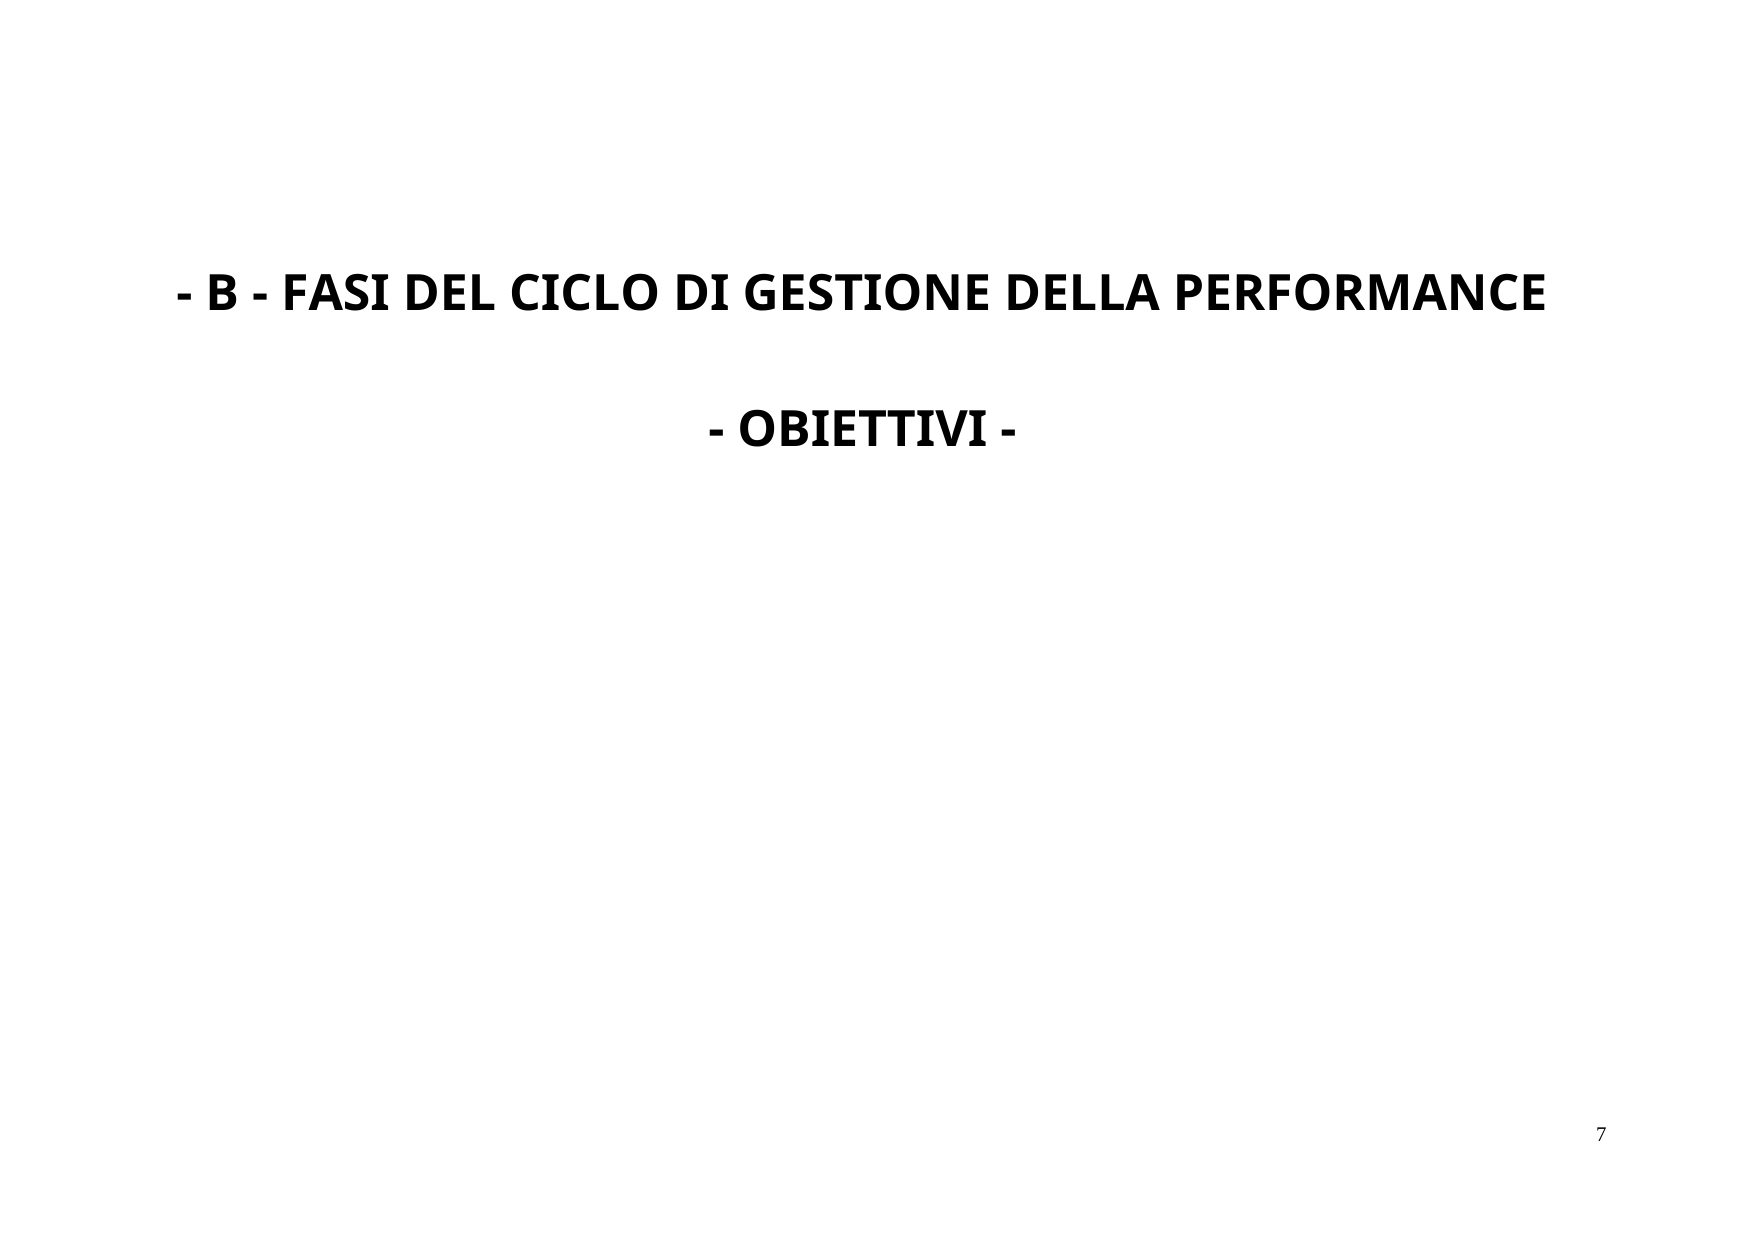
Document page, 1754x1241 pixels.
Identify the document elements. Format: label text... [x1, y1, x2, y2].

text - OBIETTIVI - [118, 393, 1606, 461]
text - B - FASI DEL CICLO DI GESTIONE DELLA PERFORMANCE [118, 257, 1606, 325]
